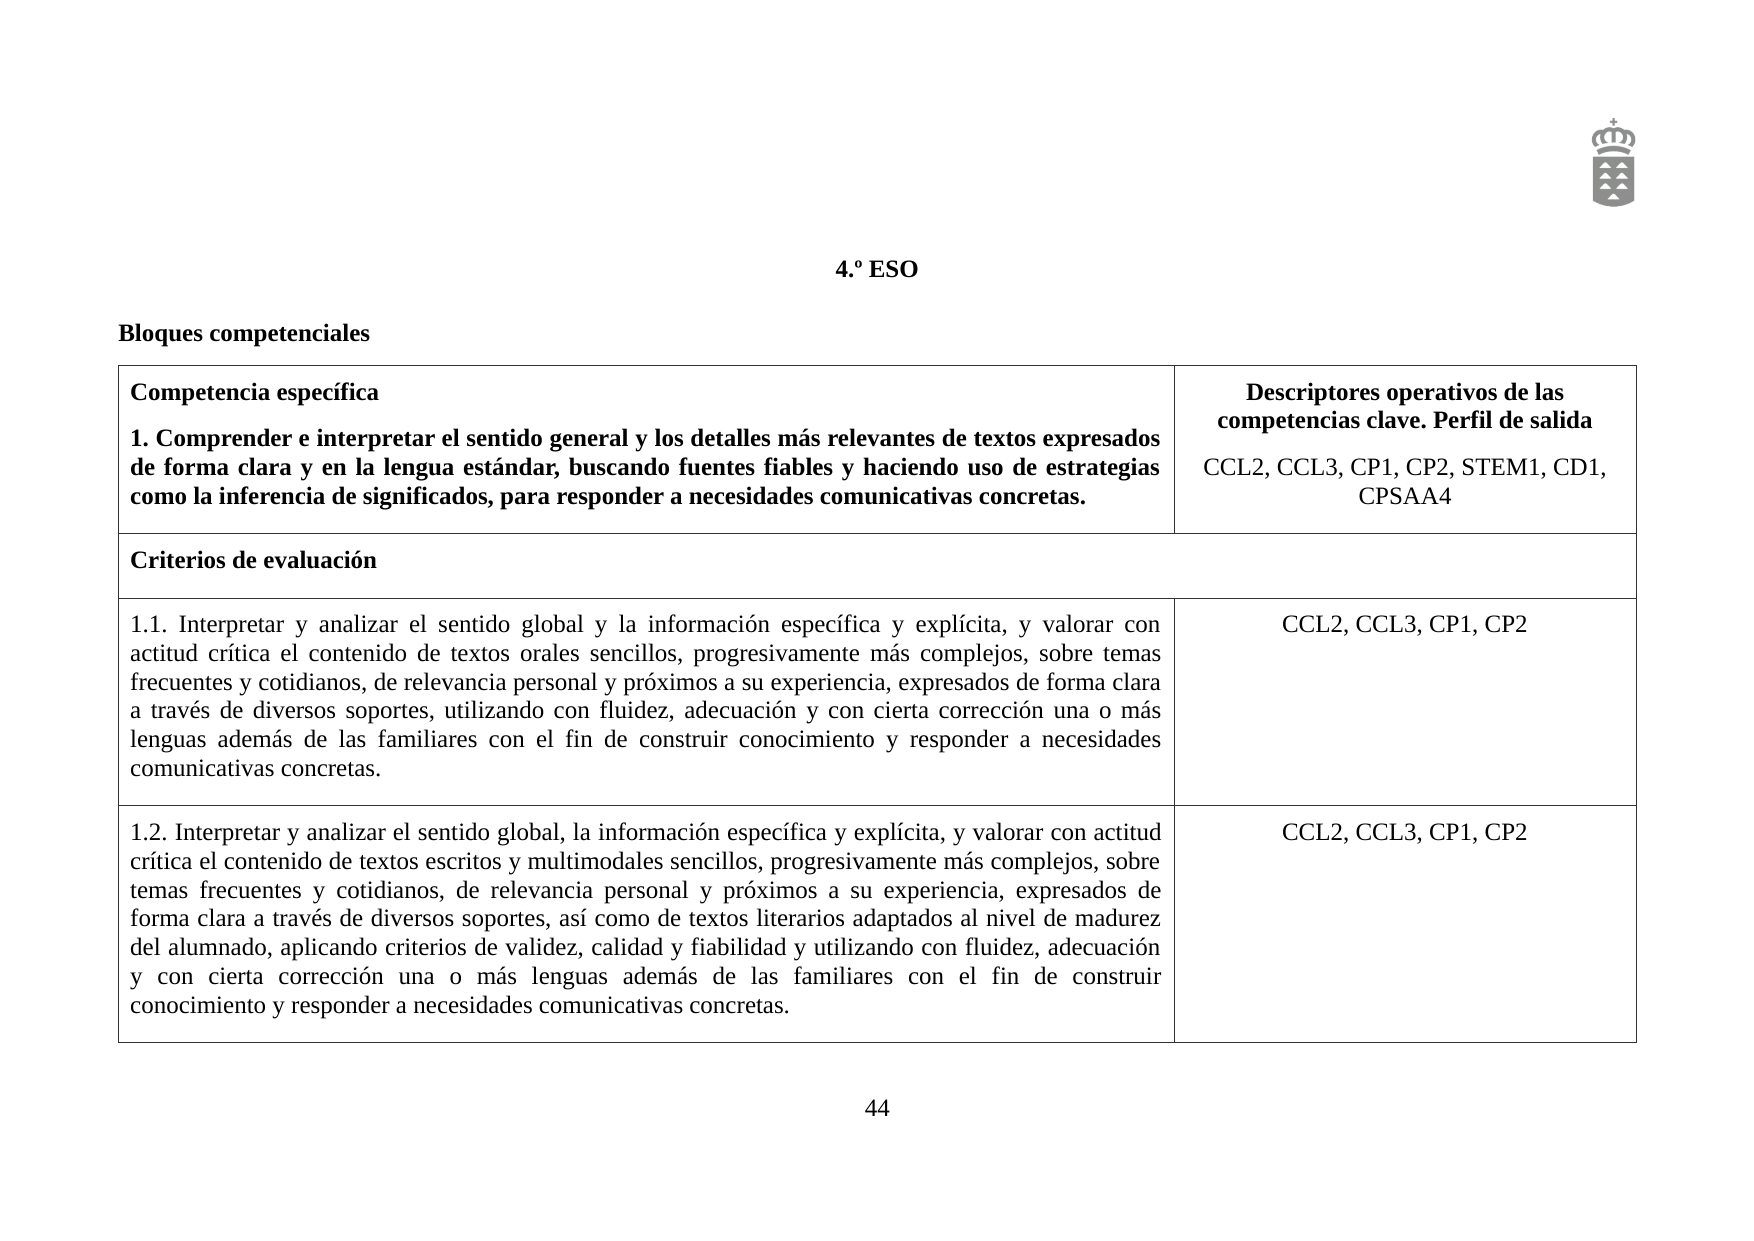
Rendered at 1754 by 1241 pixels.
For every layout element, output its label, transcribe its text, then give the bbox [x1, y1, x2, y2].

table_cell CCL2, CCL3, CP1, CP2 [1175, 599, 1636, 805]
table_cell 1.1. Interpretar y analizar el sentido global y la información específica y explícita, y valorar con actitud crítica el contenido de textos orales sencillos, progresivamente más complejos, sobre temas frecuentes y cotidianos, de relevancia personal y próximos a su experiencia, expresados de forma clara a través de diversos soportes, utilizando con fluidez, adecuación y con cierta corrección una o más lenguas además de las familiares con el fin de construir conocimiento y responder a necesidades comunicativas concretas. [119, 599, 1174, 805]
subtitle Bloques competenciales [118, 318, 1636, 347]
subtitle 4.º ESO [118, 254, 1636, 283]
table_header Competencia específica 1. Comprender e interpretar el sentido general y los detalles más relevantes de textos expresados de forma clara y en la lengua estándar, buscando fuentes fiables y haciendo uso de estrategias como la inferencia de significados, para responder a necesidades comunicativas concretas. [119, 366, 1174, 533]
table_cell CCL2, CCL3, CP1, CP2 [1175, 806, 1636, 1042]
table_cell Criterios de evaluación [119, 534, 1636, 597]
picture [1591, 118, 1636, 207]
table_cell 1.2. Interpretar y analizar el sentido global, la información específica y explícita, y valorar con actitud crítica el contenido de textos escritos y multimodales sencillos, progresivamente más complejos, sobre temas frecuentes y cotidianos, de relevancia personal y próximos a su experiencia, expresados de forma clara a través de diversos soportes, así como de textos literarios adaptados al nivel de madurez del alumnado, aplicando criterios de validez, calidad y fiabilidad y utilizando con fluidez, adecuación y con cierta corrección una o más lenguas además de las familiares con el fin de construir conocimiento y responder a necesidades comunicativas concretas. [119, 806, 1174, 1042]
table_header Descriptores operativos de las competencias clave. Perfil de salida CCL2, CCL3, CP1, CP2, STEM1, CD1, CPSAA4 [1175, 366, 1636, 533]
